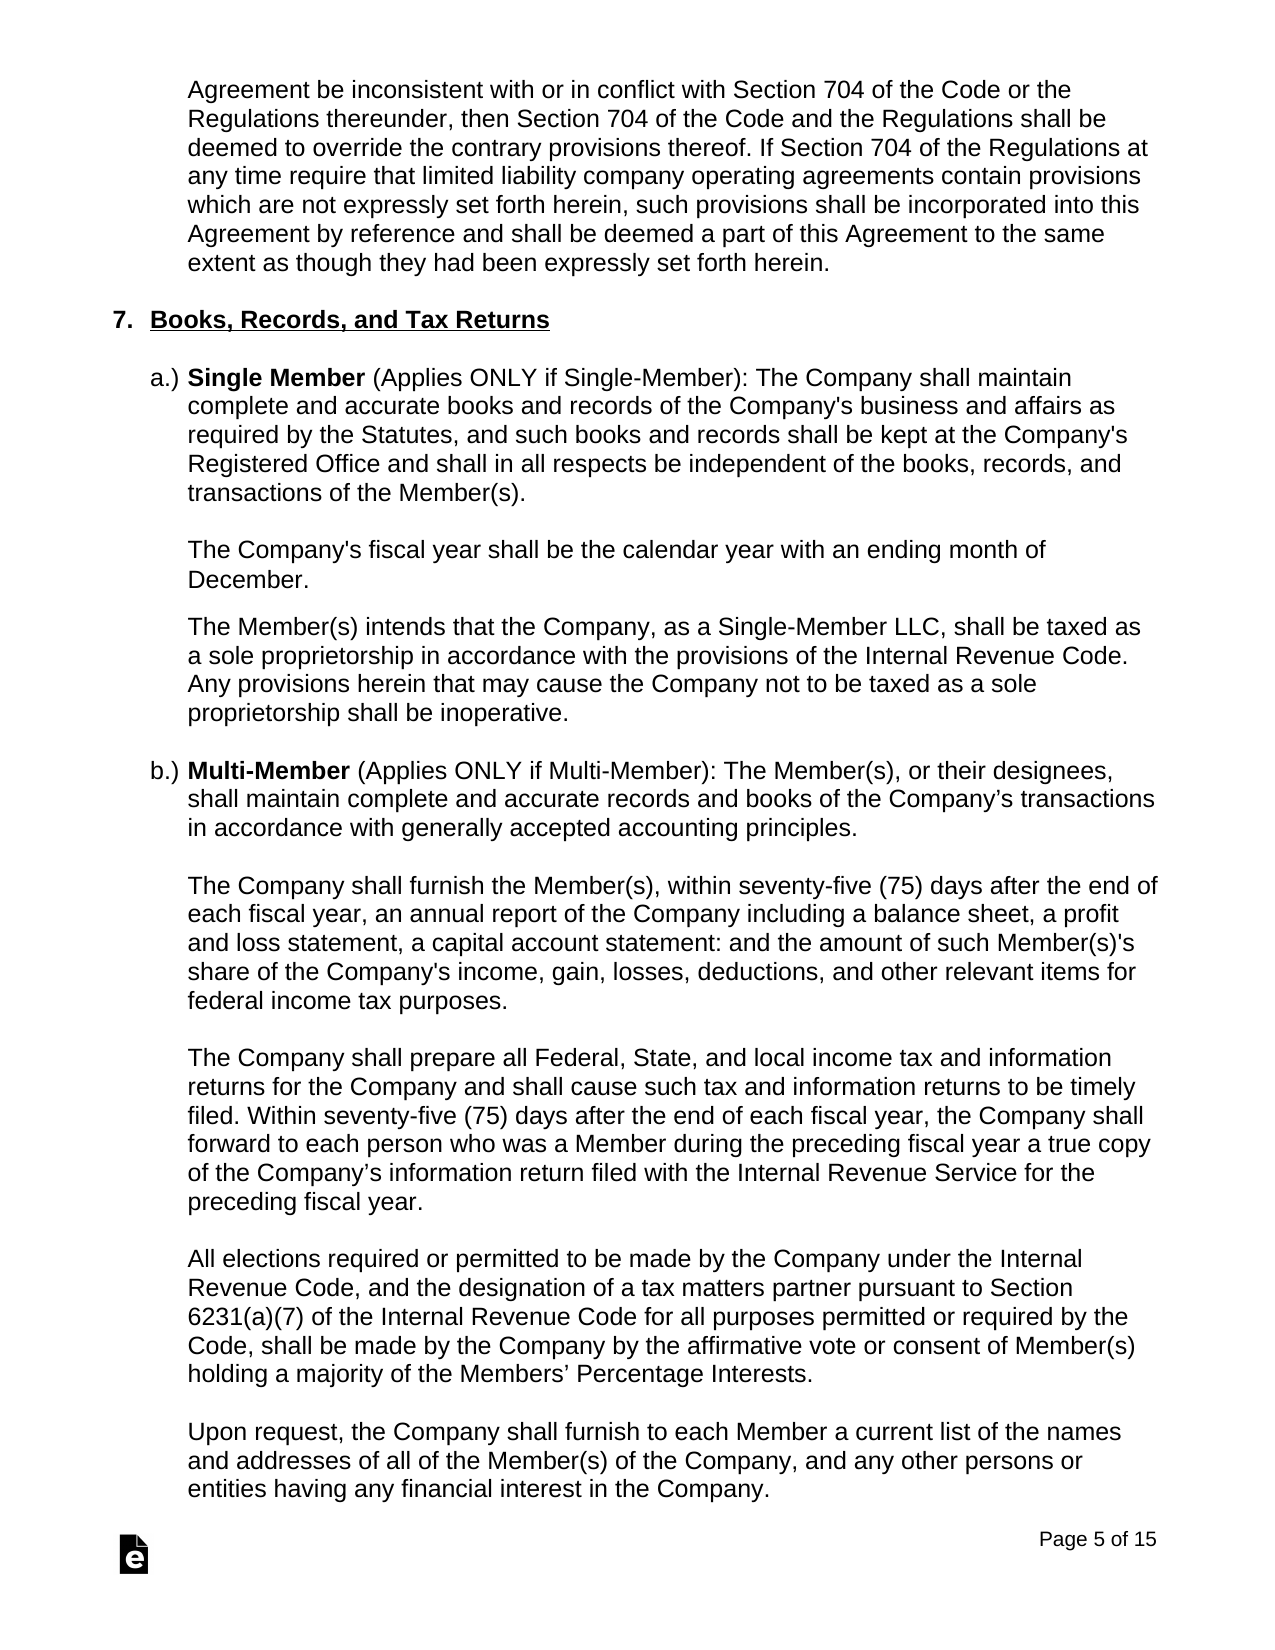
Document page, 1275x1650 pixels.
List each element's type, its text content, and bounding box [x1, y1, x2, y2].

text Upon request, the Company shall furnish to each Member a current list of the names and addresses of all of the Member(s) of the Company, and any other persons or entities having any financial interest in the Company. [187, 1417, 1162, 1503]
text The Company's fiscal year shall be the calendar year with an ending month of December. [187, 535, 1162, 594]
text The Company shall prepare all Federal, State, and local income tax and information returns for the Company and shall cause such tax and information returns to be timely filed. Within seventy-five (75) days after the end of each fiscal year, the Company shall forward to each person who was a Member during the preceding fiscal year a true copy of the Company’s information return filed with the Internal Revenue Service for the preceding fiscal year. [187, 1043, 1162, 1216]
text All elections required or permitted to be made by the Company under the Internal Revenue Code, and the designation of a tax matters partner pursuant to Section 6231(a)(7) of the Internal Revenue Code for all purposes permitted or required by the Code, shall be made by the Company by the affirmative vote or consent of Member(s) holding a majority of the Members’ Percentage Interests. [187, 1244, 1162, 1388]
list Books, Records, and Tax Returns [112, 305, 1162, 334]
text Agreement be inconsistent with or in conflict with Section 704 of the Code or the Regulations thereunder, then Section 704 of the Code and the Regulations shall be deemed to override the contrary provisions thereof. If Section 704 of the Regulations at any time require that limited liability company operating agreements contain provisions which are not expressly set forth herein, such provisions shall be incorporated into this Agreement by reference and shall be deemed a part of this Agreement to the same extent as though they had been expressly set forth herein. [187, 75, 1162, 276]
list Multi-Member (Applies ONLY if Multi-Member): The Member(s), or their designees, shall maintain complete and accurate records and books of the Company’s transactions in accordance with generally accepted accounting principles. [150, 756, 1162, 842]
text The Company shall furnish the Member(s), within seventy-five (75) days after the end of each fiscal year, an annual report of the Company including a balance sheet, a profit and loss statement, a capital account statement: and the amount of such Member(s)'s share of the Company's income, gain, losses, deductions, and other relevant items for federal income tax purposes. [187, 871, 1162, 1014]
text The Member(s) intends that the Company, as a Single-Member LLC, shall be taxed as a sole proprietorship in accordance with the provisions of the Internal Revenue Code. Any provisions herein that may cause the Company not to be taxed as a sole proprietorship shall be inoperative. [187, 612, 1162, 727]
list Single Member (Applies ONLY if Single-Member): The Company shall maintain complete and accurate books and records of the Company's business and affairs as required by the Statutes, and such books and records shall be kept at the Company's Registered Office and shall in all respects be independent of the books, records, and transactions of the Member(s). [150, 362, 1162, 506]
